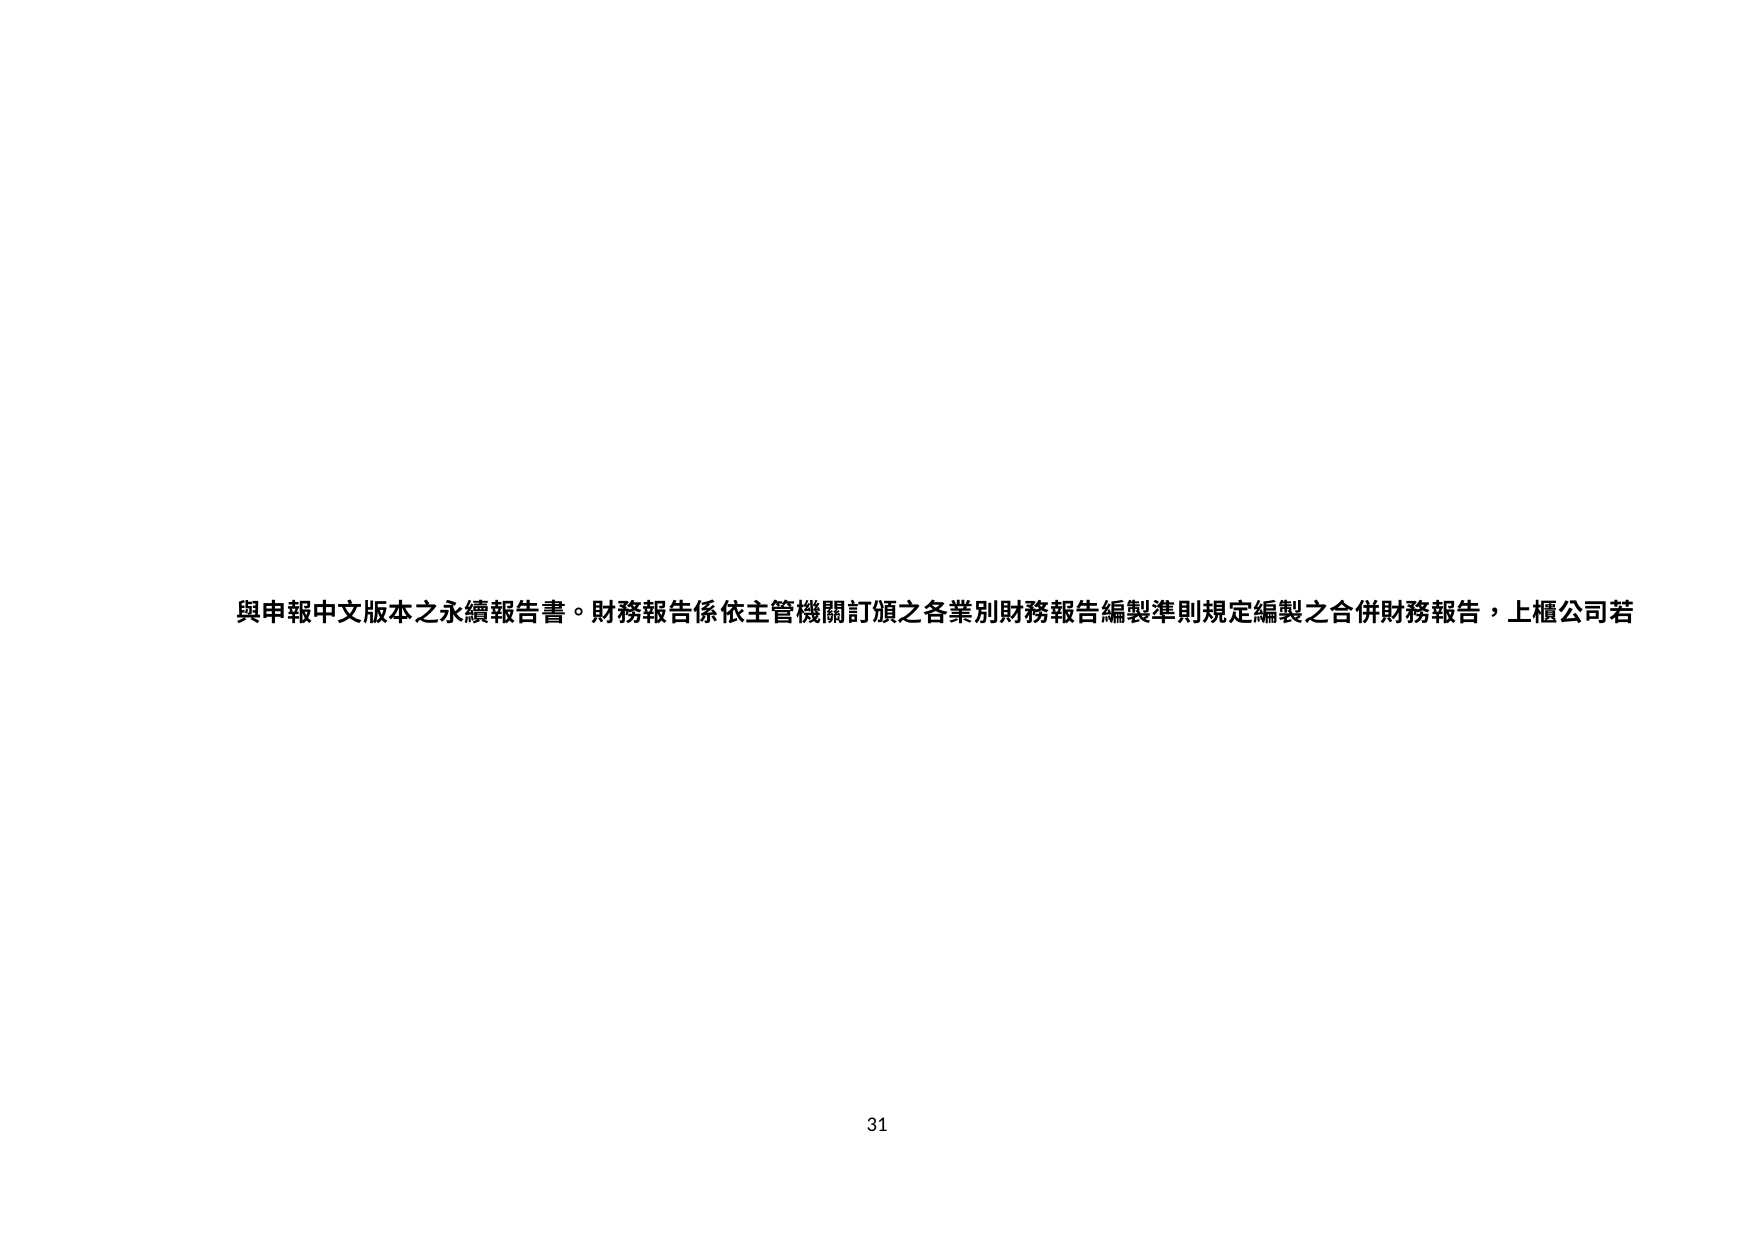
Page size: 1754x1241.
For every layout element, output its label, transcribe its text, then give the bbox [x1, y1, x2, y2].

text 與申報中文版本之永續報告書。財務報告係依主管機關訂頒之各業別財務報告編製準則規定編製之合併財務報告，上櫃公司若 [168, 569, 1636, 631]
